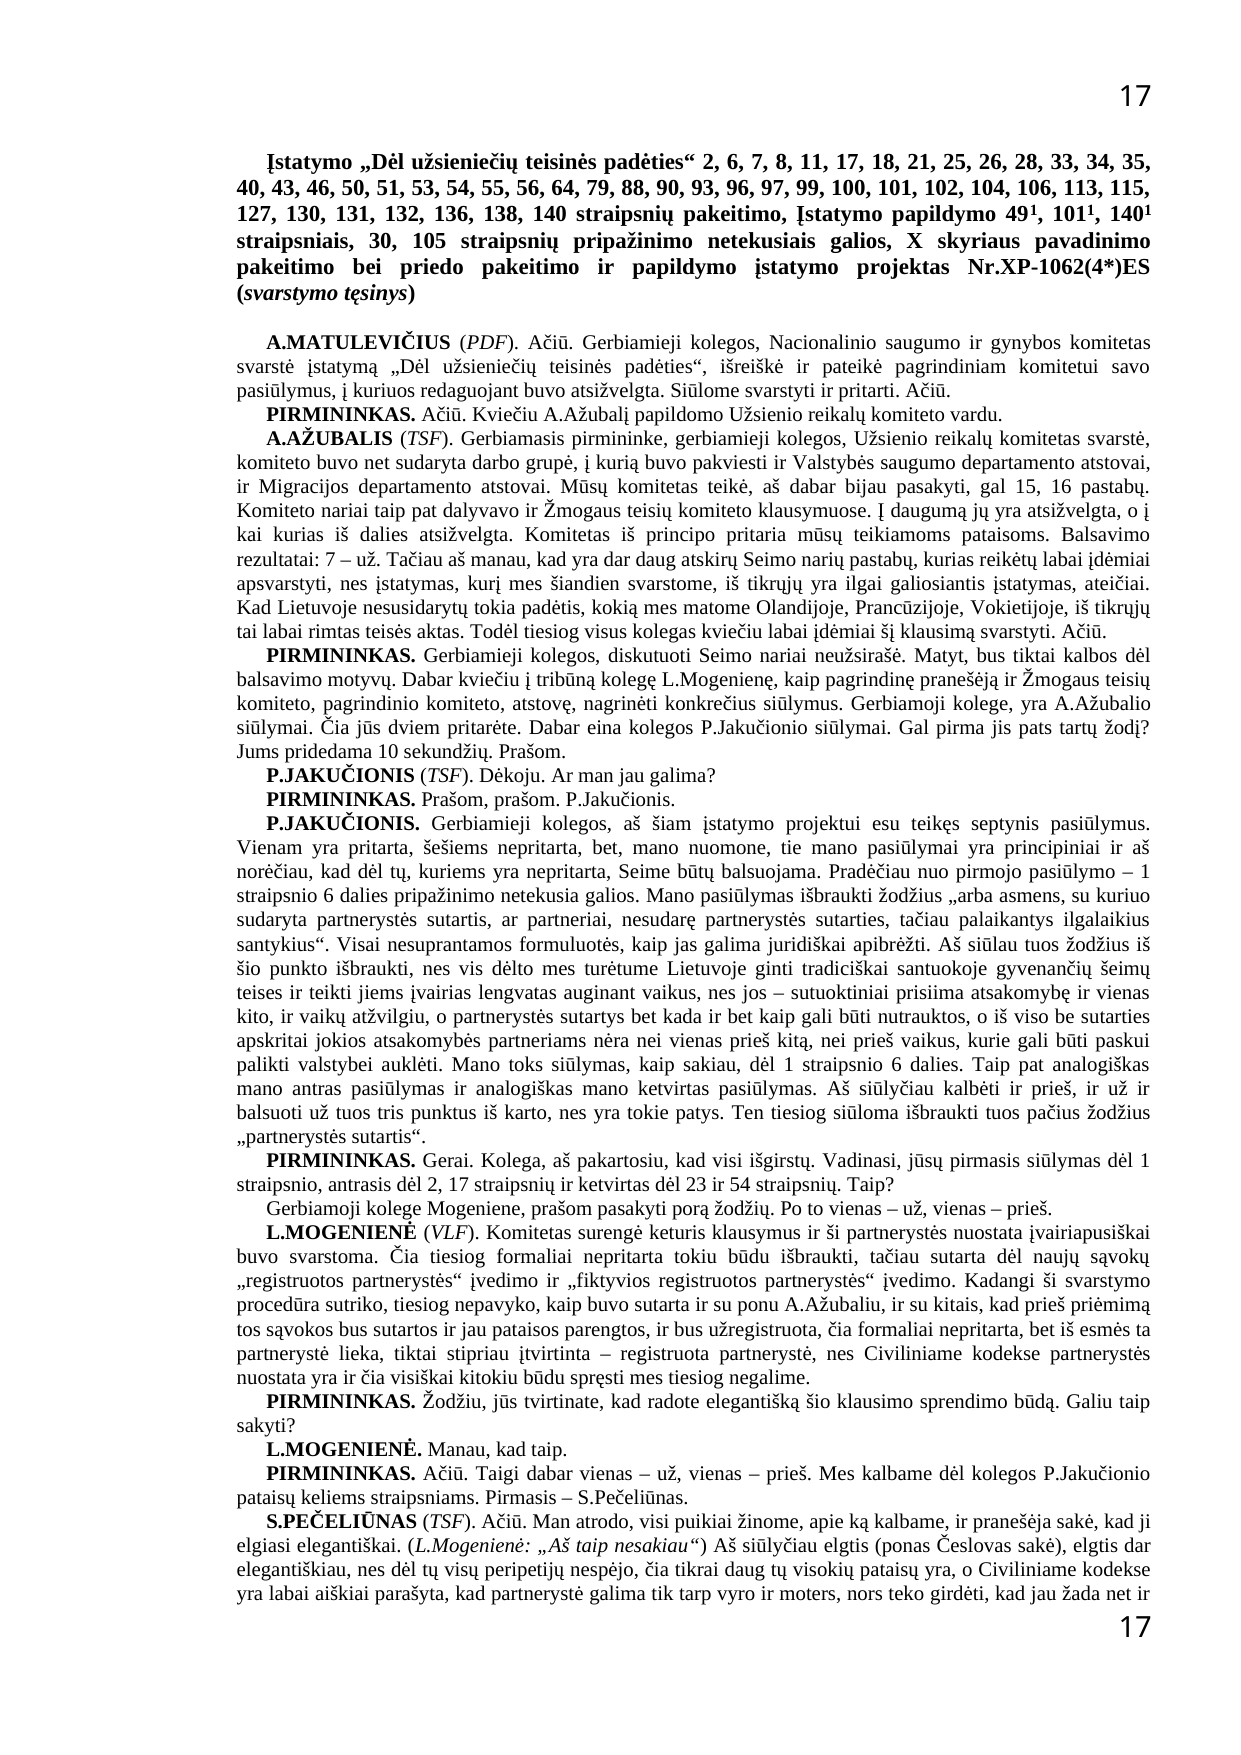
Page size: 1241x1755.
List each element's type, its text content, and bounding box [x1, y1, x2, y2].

text A.MATULEVIČIUS (PDF). Ačiū. Gerbiamieji kolegos, Nacionalinio saugumo ir gynybos komitetas svarstė įstatymą „Dėl užsieniečių teisinės padėties“, išreiškė ir pateikė pagrindiniam komitetui savo pasiūlymus, į kuriuos redaguojant buvo atsižvelgta. Siūlome svarstyti ir pritarti. Ačiū. [236, 330, 1152, 402]
text PIRMININKAS. Ačiū. Kviečiu A.Ažubalį papildomo Užsienio reikalų komiteto vardu. [236, 402, 1152, 426]
text PIRMININKAS. Žodžiu, jūs tvirtinate, kad radote elegantišką šio klausimo sprendimo būdą. Galiu taip sakyti? [236, 1389, 1152, 1437]
text PIRMININKAS. Gerai. Kolega, aš pakartosiu, kad visi išgirstų. Vadinasi, jūsų pirmasis siūlymas dėl 1 straipsnio, antrasis dėl 2, 17 straipsnių ir ketvirtas dėl 23 ir 54 straipsnių. Taip? [236, 1148, 1152, 1196]
text PIRMININKAS. Prašom, prašom. P.Jakučionis. [236, 787, 1152, 811]
text L.MOGENIENĖ (VLF). Komitetas surengė keturis klausymus ir ši partnerystės nuostata įvairiapusiškai buvo svarstoma. Čia tiesiog formaliai nepritarta tokiu būdu išbraukti, tačiau sutarta dėl naujų sąvokų „registruotos partnerystės“ įvedimo ir „fiktyvios registruotos partnerystės“ įvedimo. Kadangi ši svarstymo procedūra sutriko, tiesiog nepavyko, kaip buvo sutarta ir su ponu A.Ažubaliu, ir su kitais, kad prieš priėmimą tos sąvokos bus sutartos ir jau pataisos parengtos, ir bus užregistruota, čia formaliai nepritarta, bet iš esmės ta partnerystė lieka, tiktai stipriau įtvirtinta – registruota partnerystė, nes Civiliniame kodekse partnerystės nuostata yra ir čia visiškai kitokiu būdu spręsti mes tiesiog negalime. [236, 1220, 1152, 1389]
text Įstatymo „Dėl užsieniečių teisinės padėties“ 2, 6, 7, 8, 11, 17, 18, 21, 25, 26, 28, 33, 34, 35, 40, 43, 46, 50, 51, 53, 54, 55, 56, 64, 79, 88, 90, 93, 96, 97, 99, 100, 101, 102, 104, 106, 113, 115, 127, 130, 131, 132, 136, 138, 140 straipsnių pakeitimo, Įstatymo papildymo 491, 1011, 1401 straipsniais, 30, 105 straipsnių pripažinimo netekusiais galios, X skyriaus pavadinimo pakeitimo bei priedo pakeitimo ir papildymo įstatymo projektas Nr.XP-1062(4*)ES (svarstymo tęsinys) [236, 148, 1152, 306]
text P.JAKUČIONIS (TSF). Dėkoju. Ar man jau galima? [236, 763, 1152, 787]
text A.AŽUBALIS (TSF). Gerbiamasis pirmininke, gerbiamieji kolegos, Užsienio reikalų komitetas svarstė, komiteto buvo net sudaryta darbo grupė, į kurią buvo pakviesti ir Valstybės saugumo departamento atstovai, ir Migracijos departamento atstovai. Mūsų komitetas teikė, aš dabar bijau pasakyti, gal 15, 16 pastabų. Komiteto nariai taip pat dalyvavo ir Žmogaus teisių komiteto klausymuose. Į daugumą jų yra atsižvelgta, o į kai kurias iš dalies atsižvelgta. Komitetas iš principo pritaria mūsų teikiamoms pataisoms. Balsavimo rezultatai: 7 – už. Tačiau aš manau, kad yra dar daug atskirų Seimo narių pastabų, kurias reikėtų labai įdėmiai apsvarstyti, nes įstatymas, kurį mes šiandien svarstome, iš tikrųjų yra ilgai galiosiantis įstatymas, ateičiai. Kad Lietuvoje nesusidarytų tokia padėtis, kokią mes matome Olandijoje, Prancūzijoje, Vokietijoje, iš tikrųjų tai labai rimtas teisės aktas. Todėl tiesiog visus kolegas kviečiu labai įdėmiai šį klausimą svarstyti. Ačiū. [236, 426, 1152, 643]
text PIRMININKAS. Gerbiamieji kolegos, diskutuoti Seimo nariai neužsirašė. Matyt, bus tiktai kalbos dėl balsavimo motyvų. Dabar kviečiu į tribūną kolegę L.Mogenienę, kaip pagrindinę pranešėją ir Žmogaus teisių komiteto, pagrindinio komiteto, atstovę, nagrinėti konkrečius siūlymus. Gerbiamoji kolege, yra A.Ažubalio siūlymai. Čia jūs dviem pritarėte. Dabar eina kolegos P.Jakučionio siūlymai. Gal pirma jis pats tartų žodį? Jums pridedama 10 sekundžių. Prašom. [236, 643, 1152, 763]
text L.MOGENIENĖ. Manau, kad taip. [236, 1437, 1152, 1461]
text PIRMININKAS. Ačiū. Taigi dabar vienas – už, vienas – prieš. Mes kalbame dėl kolegos P.Jakučionio pataisų keliems straipsniams. Pirmasis – S.Pečeliūnas. [236, 1461, 1152, 1509]
text P.JAKUČIONIS. Gerbiamieji kolegos, aš šiam įstatymo projektui esu teikęs septynis pasiūlymus. Vienam yra pritarta, šešiems nepritarta, bet, mano nuomone, tie mano pasiūlymai yra principiniai ir aš norėčiau, kad dėl tų, kuriems yra nepritarta, Seime būtų balsuojama. Pradėčiau nuo pirmojo pasiūlymo – 1 straipsnio 6 dalies pripažinimo netekusia galios. Mano pasiūlymas išbraukti žodžius „arba asmens, su kuriuo sudaryta partnerystės sutartis, ar partneriai, nesudarę partnerystės sutarties, tačiau palaikantys ilgalaikius santykius“. Visai nesuprantamos formuluotės, kaip jas galima juridiškai apibrėžti. Aš siūlau tuos žodžius iš šio punkto išbraukti, nes vis dėlto mes turėtume Lietuvoje ginti tradiciškai santuokoje gyvenančių šeimų teises ir teikti jiems įvairias lengvatas auginant vaikus, nes jos – sutuoktiniai prisiima atsakomybę ir vienas kito, ir vaikų atžvilgiu, o partnerystės sutartys bet kada ir bet kaip gali būti nutrauktos, o iš viso be sutarties apskritai jokios atsakomybės partneriams nėra nei vienas prieš kitą, nei prieš vaikus, kurie gali būti paskui palikti valstybei auklėti. Mano toks siūlymas, kaip sakiau, dėl 1 straipsnio 6 dalies. Taip pat analogiškas mano antras pasiūlymas ir analogiškas mano ketvirtas pasiūlymas. Aš siūlyčiau kalbėti ir prieš, ir už ir balsuoti už tuos tris punktus iš karto, nes yra tokie patys. Ten tiesiog siūloma išbraukti tuos pačius žodžius „partnerystės sutartis“. [236, 811, 1152, 1148]
text S.PEČELIŪNAS (TSF). Ačiū. Man atrodo, visi puikiai žinome, apie ką kalbame, ir pranešėja sakė, kad ji elgiasi elegantiškai. (L.Mogenienė: „Aš taip nesakiau“) Aš siūlyčiau elgtis (ponas Česlovas sakė), elgtis dar elegantiškiau, nes dėl tų visų peripetijų nespėjo, čia tikrai daug tų visokių pataisų yra, o Civiliniame kodekse yra labai aiškiai parašyta, kad partnerystė galima tik tarp vyro ir moters, nors teko girdėti, kad jau žada net ir [236, 1509, 1152, 1605]
text Gerbiamoji kolege Mogeniene, prašom pasakyti porą žodžių. Po to vienas – už, vienas – prieš. [236, 1196, 1152, 1220]
